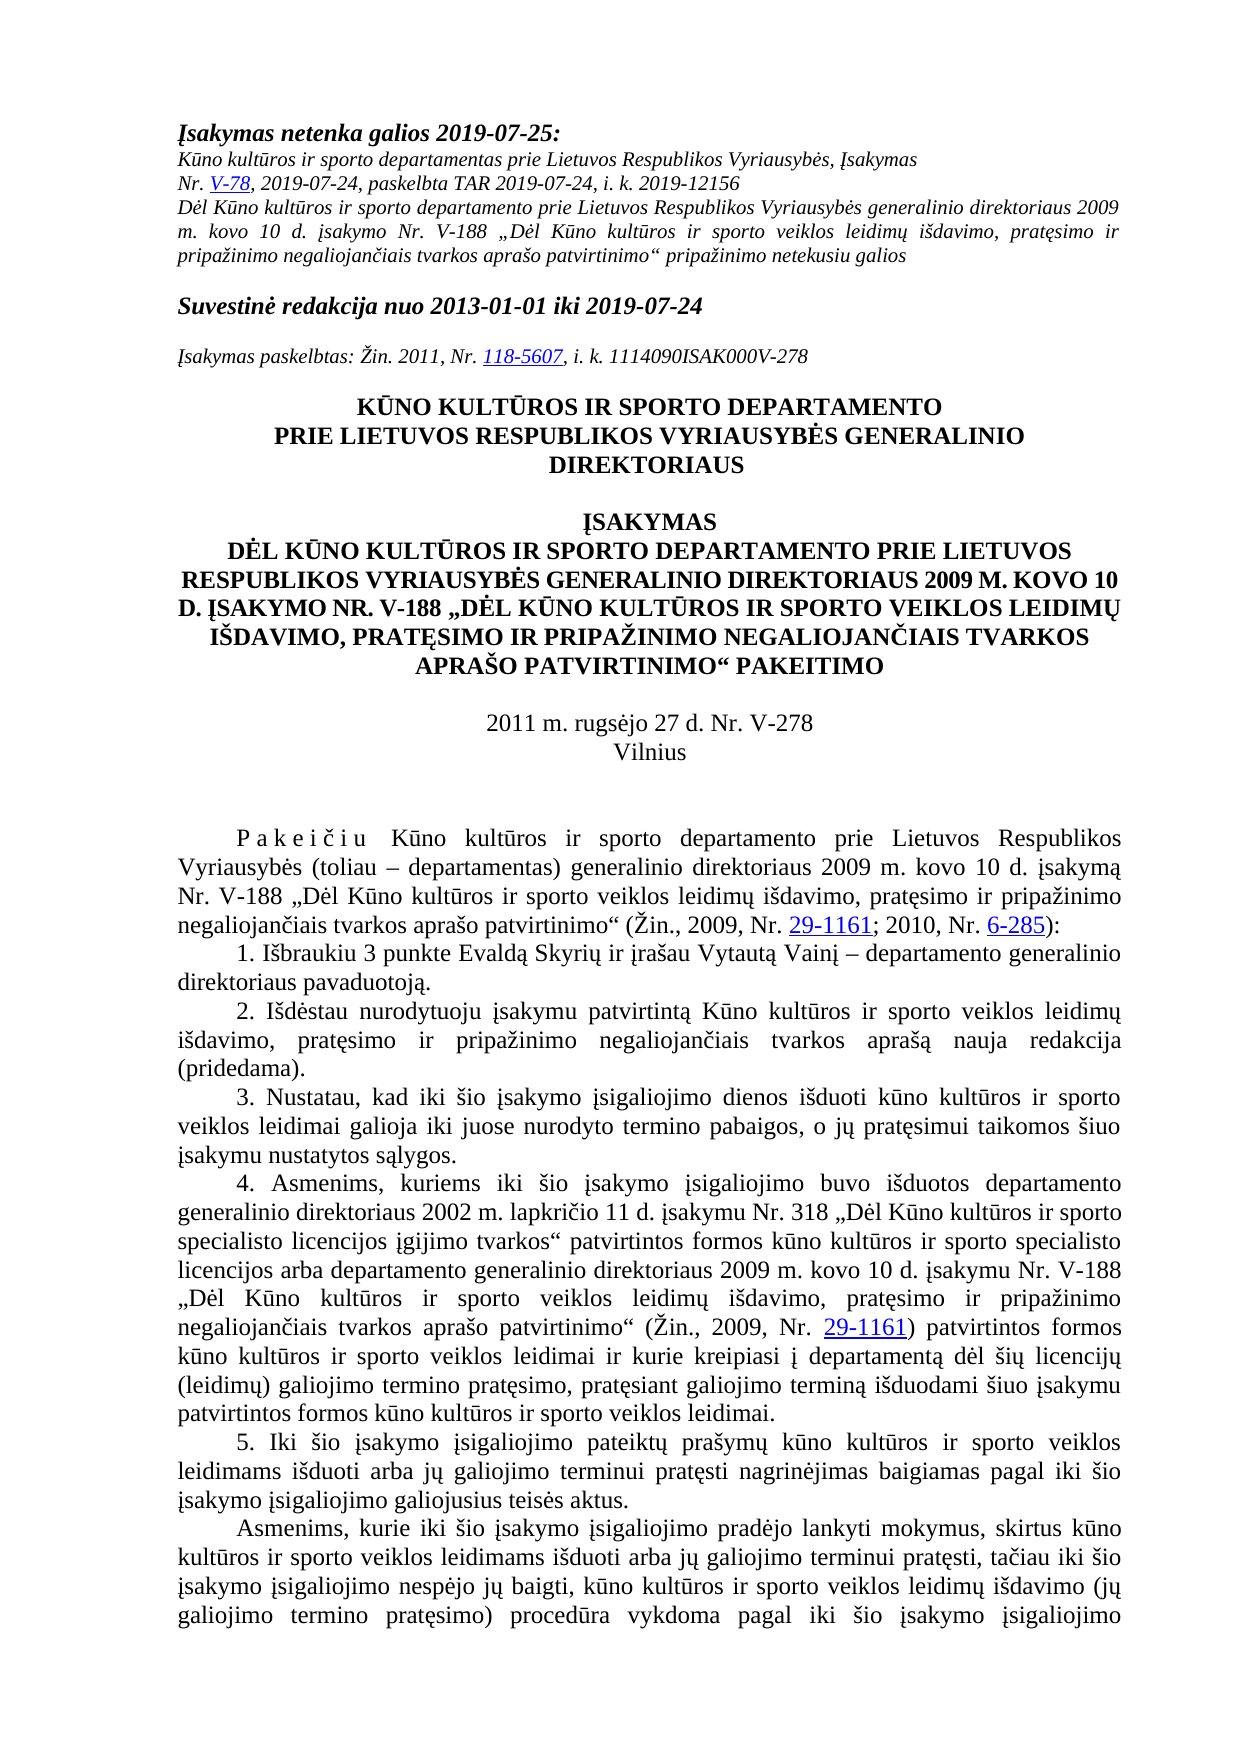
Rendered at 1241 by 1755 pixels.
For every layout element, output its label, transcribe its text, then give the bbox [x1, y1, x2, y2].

text Pakeičiu Kūno kultūros ir sporto departamento prie Lietuvos Respublikos Vyriausybės (toliau – departamentas) generalinio direktoriaus 2009 m. kovo 10 d. įsakymą Nr. V-188 „Dėl Kūno kultūros ir sporto veiklos leidimų išdavimo, pratęsimo ir pripažinimo negaliojančiais tvarkos aprašo patvirtinimo“ (Žin., 2009, Nr. 29-1161; 2010, Nr. 6-285): [177, 823, 1122, 938]
text Suvestinė redakcija nuo 2013-01-01 iki 2019-07-24 [177, 291, 1122, 320]
text 1. Išbraukiu 3 punkte Evaldą Skyrių ir įrašau Vytautą Vainį – departamento generalinio direktoriaus pavaduotoją. [177, 938, 1122, 996]
text dėl Kūno kultūros ir sporto departamento prie lietuvos respublikos vyriausybės generalinio direktoriaus 2009 m. kovo 10 d. ĮSAKYMO Nr. V-188 „dėl KŪNO KULTŪROS IR SPORTO VEIKLOS LEIDIMŲ IŠDAVIMO, PRATĘSIMO IR PRIPAŽINIMO NEGALIOJANČIAIS TVARKOS APRAŠO PATVIRTINIMO“ PAKEITIMO [177, 536, 1122, 680]
text 4. Asmenims, kuriems iki šio įsakymo įsigaliojimo buvo išduotos departamento generalinio direktoriaus 2002 m. lapkričio 11 d. įsakymu Nr. 318 „Dėl Kūno kultūros ir sporto specialisto licencijos įgijimo tvarkos“ patvirtintos formos kūno kultūros ir sporto specialisto licencijos arba departamento generalinio direktoriaus 2009 m. kovo 10 d. įsakymu Nr. V-188 „Dėl Kūno kultūros ir sporto veiklos leidimų išdavimo, pratęsimo ir pripažinimo negaliojančiais tvarkos aprašo patvirtinimo“ (Žin., 2009, Nr. 29-1161) patvirtintos formos kūno kultūros ir sporto veiklos leidimai ir kurie kreipiasi į departamentą dėl šių licencijų (leidimų) galiojimo termino pratęsimo, pratęsiant galiojimo terminą išduodami šiuo įsakymu patvirtintos formos kūno kultūros ir sporto veiklos leidimai. [177, 1168, 1122, 1427]
text PRIE LIETUVOS RESPUBLIKOS VYRIAUSYBĖS Generalinio direktoriaus [177, 421, 1122, 478]
text ĮSAKYMAS [177, 507, 1122, 536]
text Vilnius [177, 737, 1122, 766]
text Asmenims, kurie iki šio įsakymo įsigaliojimo pradėjo lankyti mokymus, skirtus kūno kultūros ir sporto veiklos leidimams išduoti arba jų galiojimo terminui pratęsti, tačiau iki šio įsakymo įsigaliojimo nespėjo jų baigti, kūno kultūros ir sporto veiklos leidimų išdavimo (jų galiojimo termino pratęsimo) procedūra vykdoma pagal iki šio įsakymo įsigaliojimo [177, 1513, 1122, 1628]
text Įsakymas paskelbtas: Žin. 2011, Nr. 118-5607, i. k. 1114090ISAK000V-278 [177, 344, 1122, 368]
text 3. Nustatau, kad iki šio įsakymo įsigaliojimo dienos išduoti kūno kultūros ir sporto veiklos leidimai galioja iki juose nurodyto termino pabaigos, o jų pratęsimui taikomos šiuo įsakymu nustatytos sąlygos. [177, 1082, 1122, 1168]
text 2011 m. rugsėjo 27 d. Nr. V-278 [177, 708, 1122, 737]
text 5. Iki šio įsakymo įsigaliojimo pateiktų prašymų kūno kultūros ir sporto veiklos leidimams išduoti arba jų galiojimo terminui pratęsti nagrinėjimas baigiamas pagal iki šio įsakymo įsigaliojimo galiojusius teisės aktus. [177, 1427, 1122, 1513]
text Dėl Kūno kultūros ir sporto departamento prie Lietuvos Respublikos Vyriausybės generalinio direktoriaus 2009 m. kovo 10 d. įsakymo Nr. V-188 „Dėl Kūno kultūros ir sporto veiklos leidimų išdavimo, pratęsimo ir pripažinimo negaliojančiais tvarkos aprašo patvirtinimo“ pripažinimo netekusiu galios [177, 195, 1122, 267]
text 2. Išdėstau nurodytuoju įsakymu patvirtintą Kūno kultūros ir sporto veiklos leidimų išdavimo, pratęsimo ir pripažinimo negaliojančiais tvarkos aprašą nauja redakcija (pridedama). [177, 996, 1122, 1082]
text KŪNO KULTŪROS IR SPORTO DEPARTAMENTO [177, 392, 1122, 421]
text Kūno kultūros ir sporto departamentas prie Lietuvos Respublikos Vyriausybės, Įsakymas [177, 147, 1122, 171]
text Nr. V-78, 2019-07-24, paskelbta TAR 2019-07-24, i. k. 2019-12156 [177, 171, 1122, 195]
text Įsakymas netenka galios 2019-07-25: [177, 118, 1122, 147]
